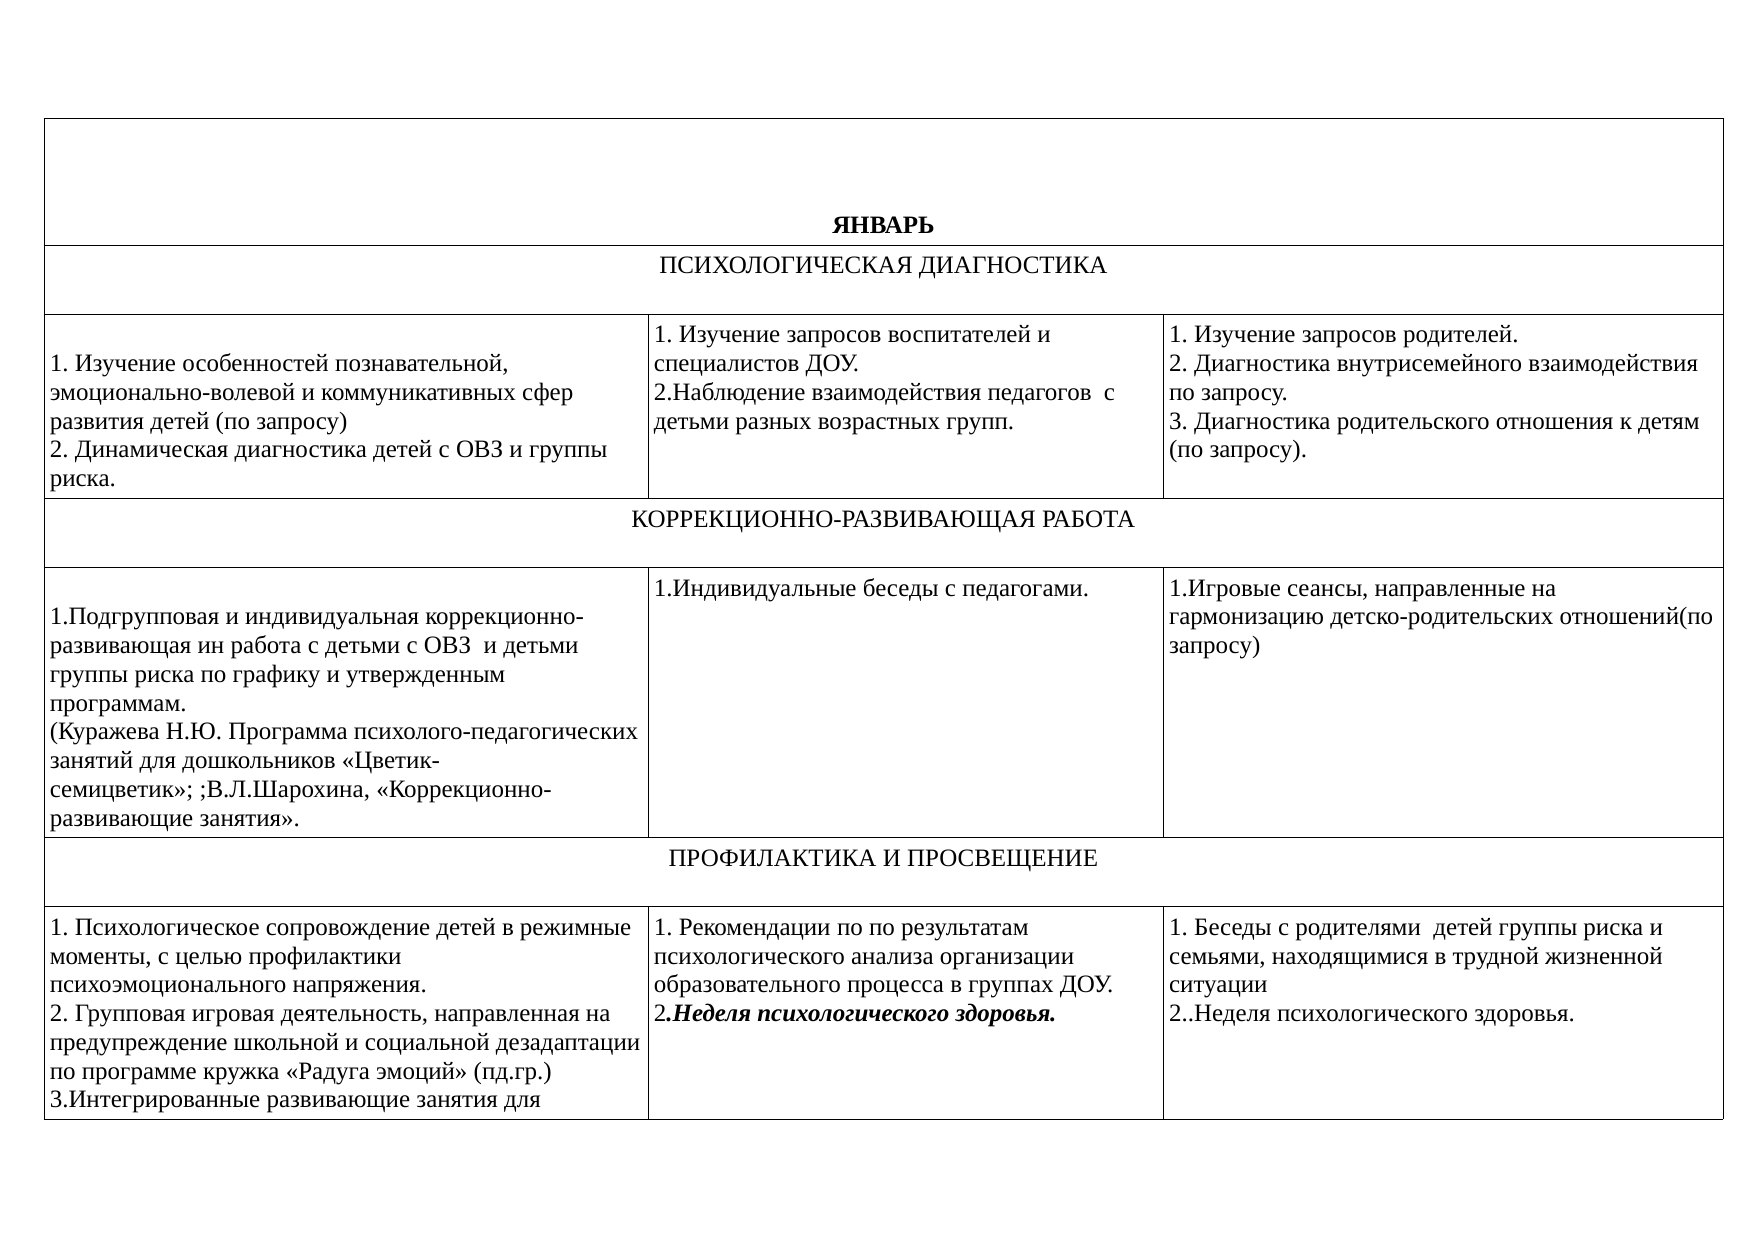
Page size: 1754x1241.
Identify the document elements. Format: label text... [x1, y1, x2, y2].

table_cell 1.Игровые сеансы, направленные на гармонизацию детско-родительских отношений(по запросу) [1164, 568, 1723, 837]
table_cell 1.Индивидуальные беседы с педагогами. [649, 568, 1163, 837]
table_cell 1. Рекомендации по по результатам психологического анализа организации образовательного процесса в группах ДОУ. 2.Неделя психологического здоровья. [649, 907, 1163, 1119]
table_cell ЯНВАРЬ [45, 119, 1723, 245]
table_cell КОРРЕКЦИОННО-РАЗВИВАЮЩАЯ РАБОТА [45, 499, 1723, 567]
table_cell ПСИХОЛОГИЧЕСКАЯ ДИАГНОСТИКА [45, 246, 1723, 314]
table_cell 1.Подгрупповая и индивидуальная коррекционно-развивающая ин работа с детьми с ОВЗ и детьми группы риска по графику и утвержденным программам. (Куражева Н.Ю. Программа психолого-педагогических занятий для дошкольников «Цветик-семицветик»; ;В.Л.Шарохина, «Коррекционно-развивающие занятия». [45, 568, 648, 837]
table_cell ПРОФИЛАКТИКА И ПРОСВЕЩЕНИЕ [45, 838, 1723, 906]
table_cell 1. Психологическое сопровождение детей в режимные моменты, с целью профилактики психоэмоционального напряжения. 2. Групповая игровая деятельность, направленная на предупреждение школьной и социальной дезадаптации по программе кружка «Радуга эмоций» (пд.гр.) 3.Интегрированные развивающие занятия для [45, 907, 648, 1119]
table_cell 1. Беседы с родителями детей группы риска и семьями, находящимися в трудной жизненной ситуации 2..Неделя психологического здоровья. [1164, 907, 1723, 1119]
table_cell 1. Изучение запросов воспитателей и специалистов ДОУ. 2.Наблюдение взаимодействия педагогов с детьми разных возрастных групп. [649, 315, 1163, 498]
table_cell 1. Изучение особенностей познавательной, эмоционально-волевой и коммуникативных сфер развития детей (по запросу) 2. Динамическая диагностика детей с ОВЗ и группы риска. [45, 315, 648, 498]
table_cell 1. Изучение запросов родителей. 2. Диагностика внутрисемейного взаимодействия по запросу. 3. Диагностика родительского отношения к детям (по запросу). [1164, 315, 1723, 498]
